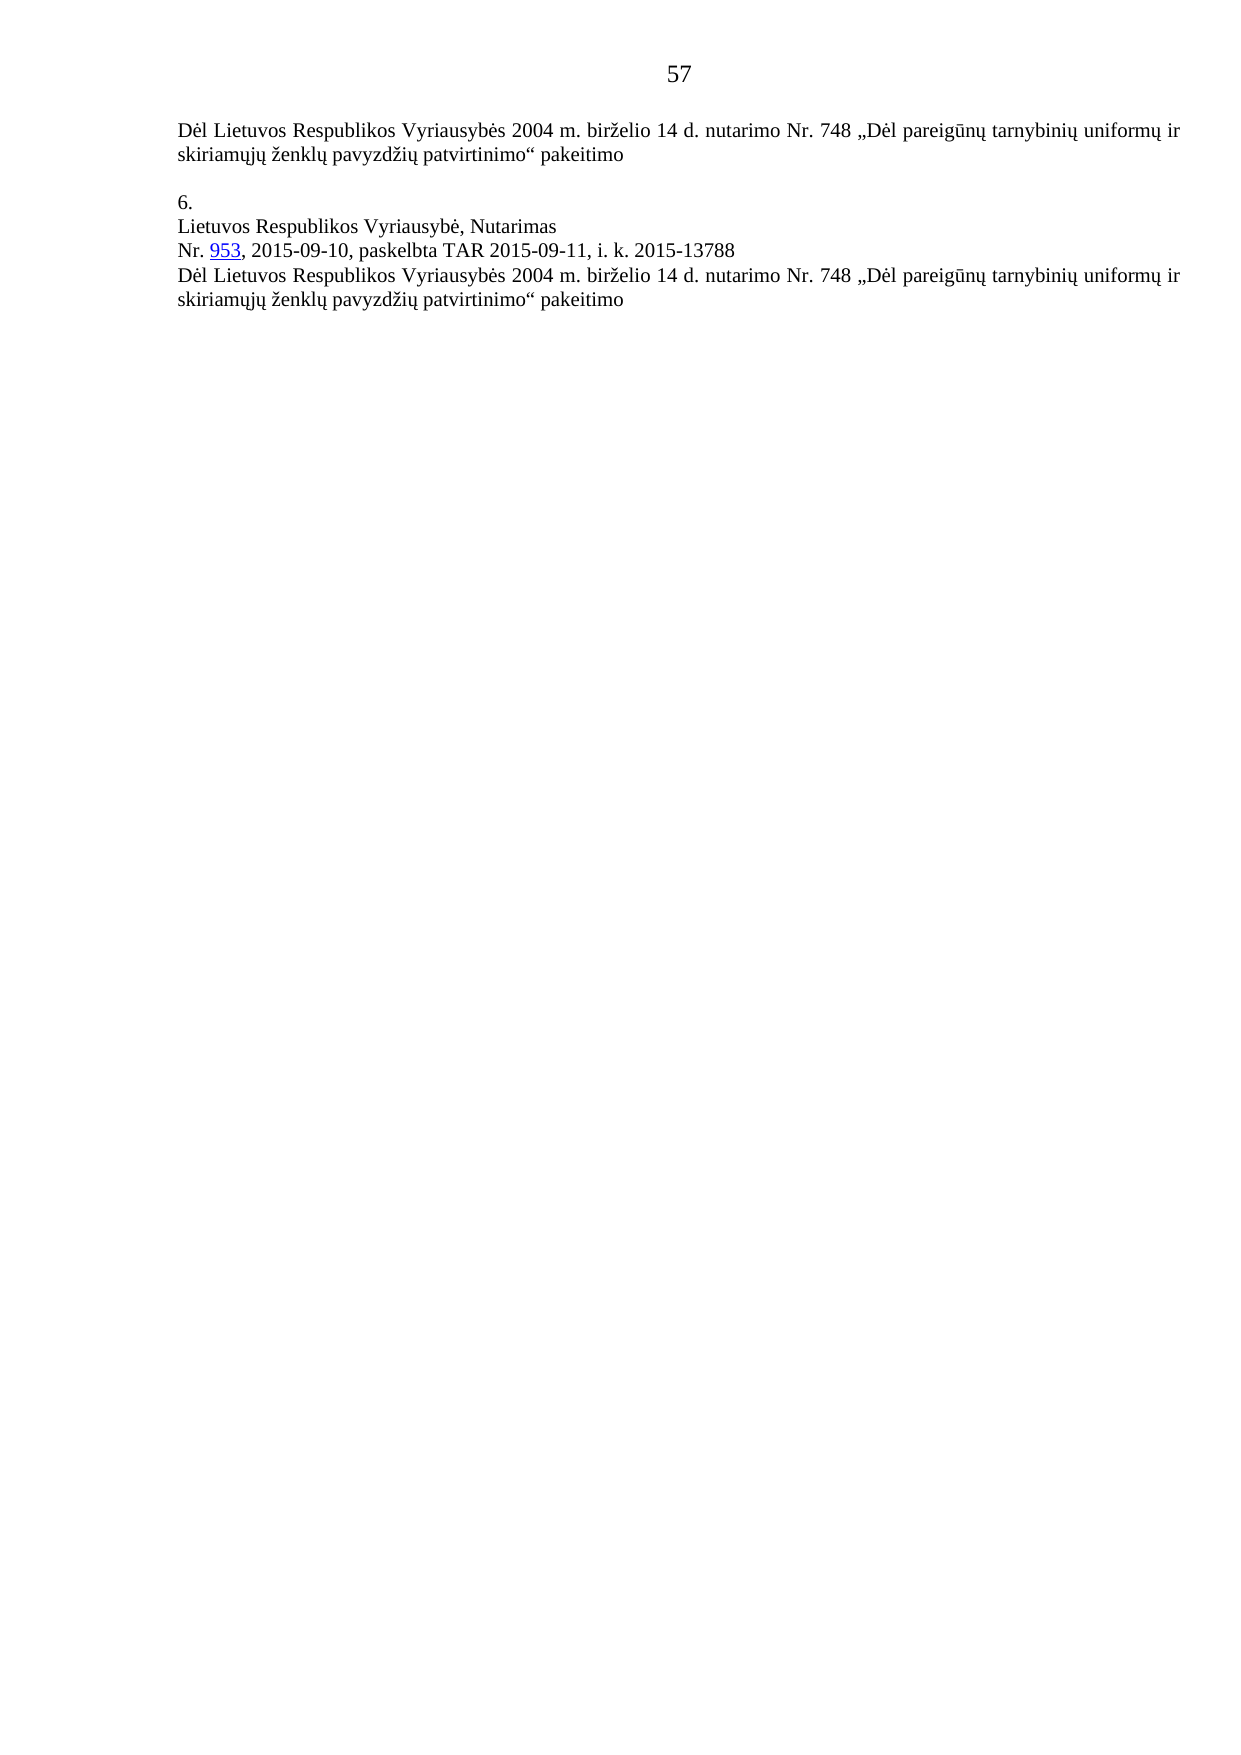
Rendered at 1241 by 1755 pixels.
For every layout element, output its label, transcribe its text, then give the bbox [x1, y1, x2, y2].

text 6. [177, 190, 1181, 214]
text Lietuvos Respublikos Vyriausybė, Nutarimas [177, 214, 1181, 238]
text Dėl Lietuvos Respublikos Vyriausybės 2004 m. birželio 14 d. nutarimo Nr. 748 „Dėl pareigūnų tarnybinių uniformų ir skiriamųjų ženklų pavyzdžių patvirtinimo“ pakeitimo [177, 118, 1181, 166]
text Nr. 953, 2015-09-10, paskelbta TAR 2015-09-11, i. k. 2015-13788 [177, 238, 1181, 262]
text Dėl Lietuvos Respublikos Vyriausybės 2004 m. birželio 14 d. nutarimo Nr. 748 „Dėl pareigūnų tarnybinių uniformų ir skiriamųjų ženklų pavyzdžių patvirtinimo“ pakeitimo [177, 262, 1181, 311]
